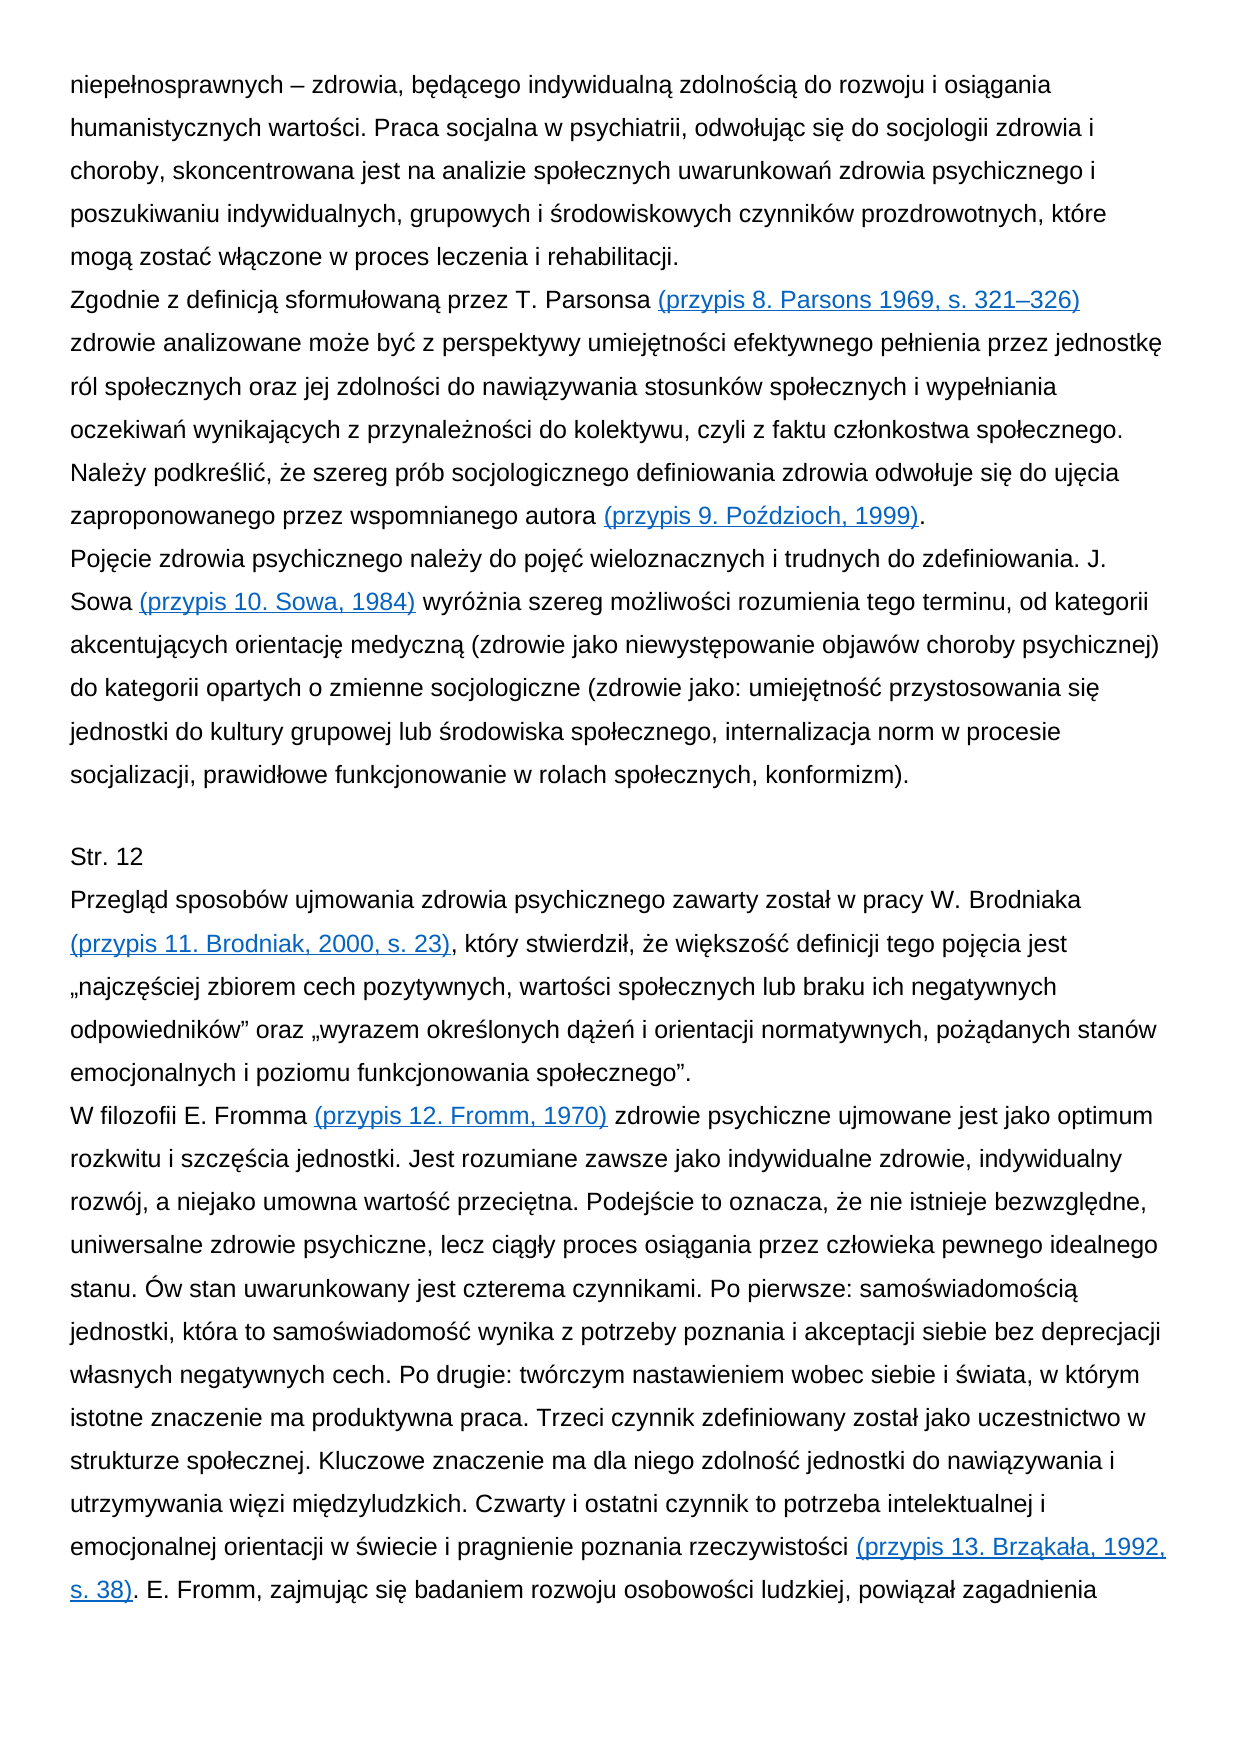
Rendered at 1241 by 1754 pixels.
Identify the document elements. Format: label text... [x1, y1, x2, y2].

text Przegląd sposobów ujmowania zdrowia psychicznego zawarty został w pracy W. Brodniaka (przypis 11. Brodniak, 2000, s. 23), który stwierdził, że większość definicji tego pojęcia jest „najczęściej zbiorem cech pozytywnych, wartości społecznych lub braku ich negatywnych odpowiedników” oraz „wyrazem określonych dążeń i orientacji normatywnych, pożądanych stanów emocjonalnych i poziomu funkcjonowania społecznego”. [70, 885, 1171, 1087]
text Str. 12 [70, 842, 1171, 871]
text Pojęcie zdrowia psychicznego należy do pojęć wieloznacznych i trudnych do zdefiniowania. J. Sowa (przypis 10. Sowa, 1984) wyróżnia szereg możliwości rozumienia tego terminu, od kategorii akcentujących orientację medyczną (zdrowie jako niewystępowanie objawów choroby psychicznej) do kategorii opartych o zmienne socjologiczne (zdrowie jako: umiejętność przystosowania się jednostki do kultury grupowej lub środowiska społecznego, internalizacja norm w procesie socjalizacji, prawidłowe funkcjonowanie w rolach społecznych, konformizm). [70, 544, 1171, 788]
text niepełnosprawnych – zdrowia, będącego indywidualną zdolnością do rozwoju i osiągania humanistycznych wartości. Praca socjalna w psychiatrii, odwołując się do socjologii zdrowia i choroby, skoncentrowana jest na analizie społecznych uwarunkowań zdrowia psychicznego i poszukiwaniu indywidualnych, grupowych i środowiskowych czynników prozdrowotnych, które mogą zostać włączone w proces leczenia i rehabilitacji. [70, 70, 1171, 271]
text W filozofii E. Fromma (przypis 12. Fromm, 1970) zdrowie psychiczne ujmowane jest jako optimum rozkwitu i szczęścia jednostki. Jest rozumiane zawsze jako indywidualne zdrowie, indywidualny rozwój, a niejako umowna wartość przeciętna. Podejście to oznacza, że nie istnieje bezwzględne, uniwersalne zdrowie psychiczne, lecz ciągły proces osiągania przez człowieka pewnego idealnego stanu. Ów stan uwarunkowany jest czterema czynnikami. Po pierwsze: samoświadomością jednostki, która to samoświadomość wynika z potrzeby poznania i akceptacji siebie bez deprecjacji własnych negatywnych cech. Po drugie: twórczym nastawieniem wobec siebie i świata, w którym istotne znaczenie ma produktywna praca. Trzeci czynnik zdefiniowany został jako uczestnictwo w strukturze społecznej. Kluczowe znaczenie ma dla niego zdolność jednostki do nawiązywania i utrzymywania więzi międzyludzkich. Czwarty i ostatni czynnik to potrzeba intelektualnej i emocjonalnej orientacji w świecie i pragnienie poznania rzeczywistości (przypis 13. Brząkała, 1992, s. 38). E. Fromm, zajmując się badaniem rozwoju osobowości ludzkiej, powiązał zagadnienia [70, 1101, 1171, 1604]
text Zgodnie z definicją sformułowaną przez T. Parsonsa (przypis 8. Parsons 1969, s. 321–326) zdrowie analizowane może być z perspektywy umiejętności efektywnego pełnienia przez jednostkę ról społecznych oraz jej zdolności do nawiązywania stosunków społecznych i wypełniania oczekiwań wynikających z przynależności do kolektywu, czyli z faktu członkostwa społecznego. Należy podkreślić, że szereg prób socjologicznego definiowania zdrowia odwołuje się do ujęcia zaproponowanego przez wspomnianego autora (przypis 9. Poździoch, 1999). [70, 285, 1171, 530]
